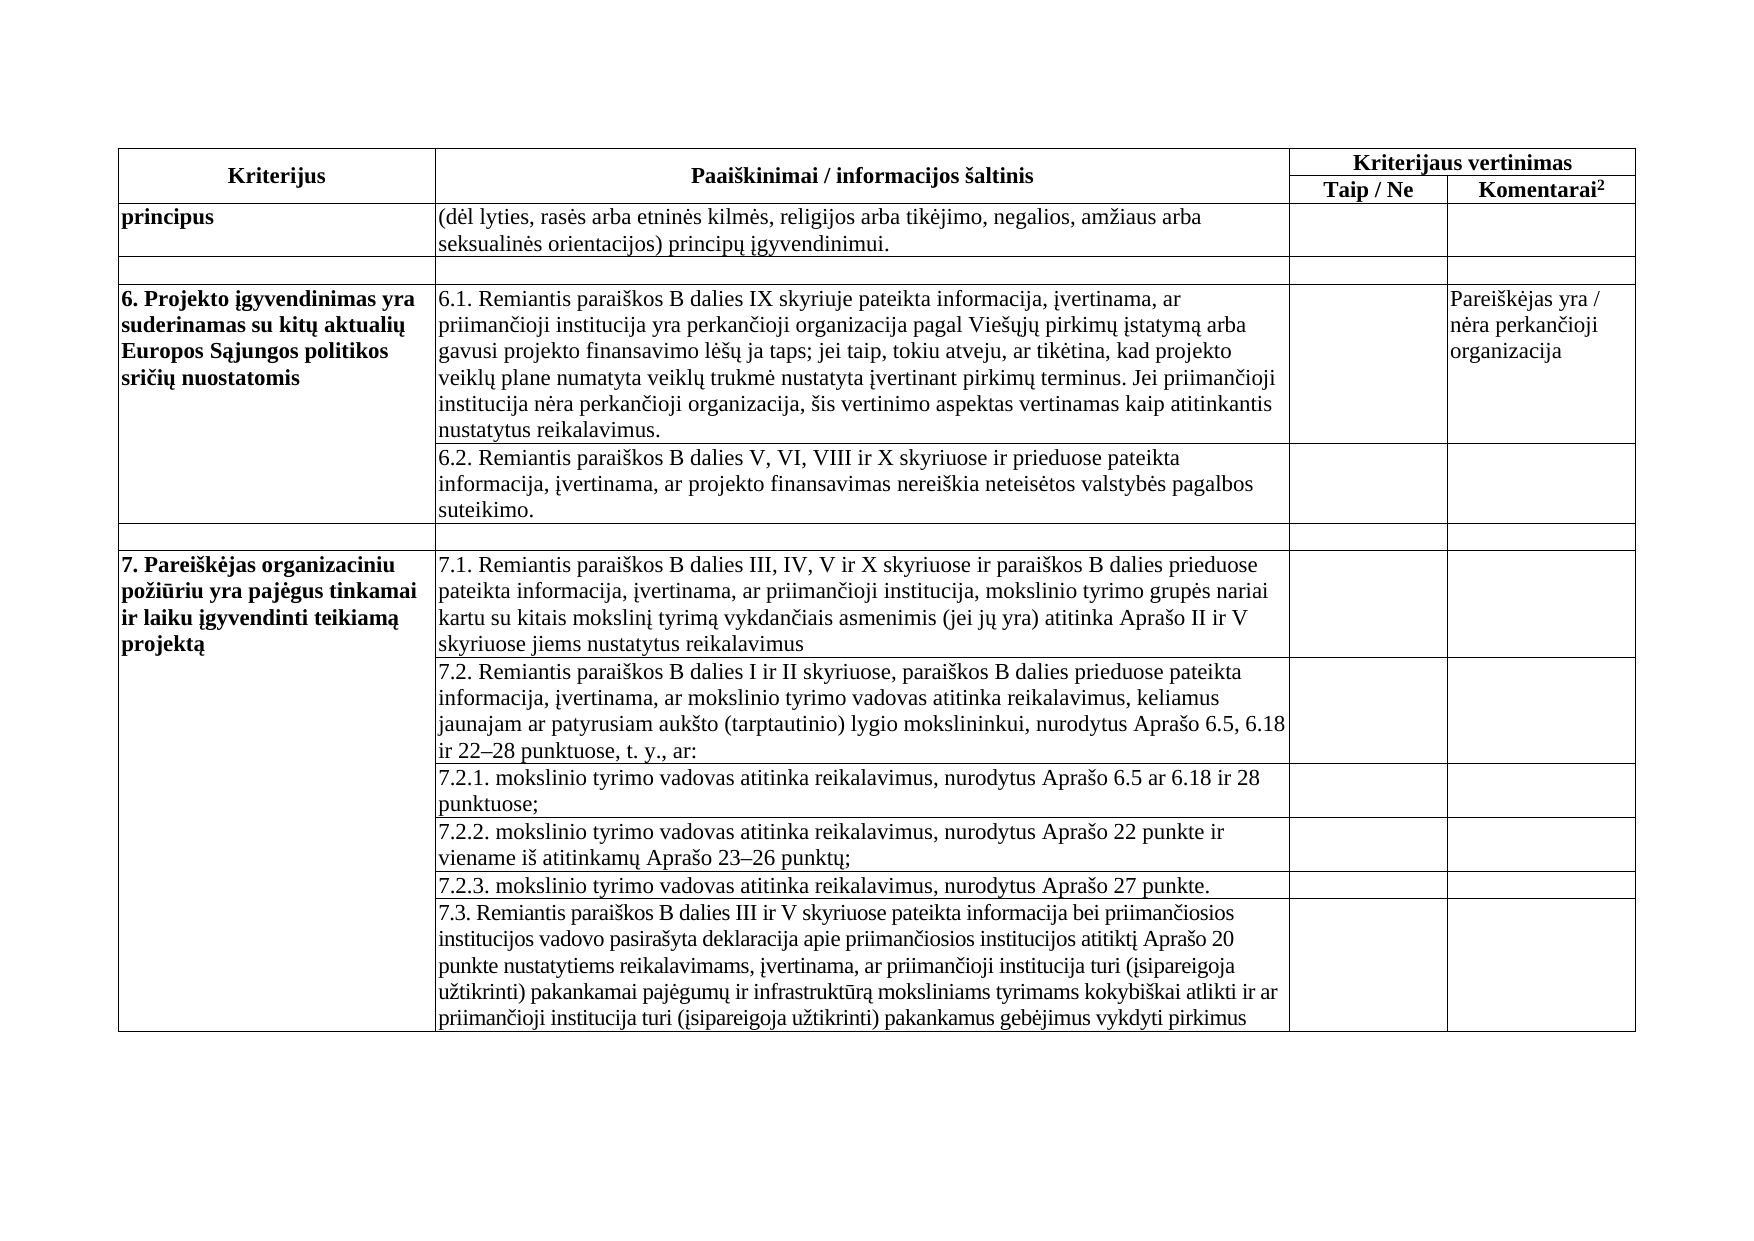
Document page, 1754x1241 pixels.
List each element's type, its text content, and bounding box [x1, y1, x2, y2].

table_cell [1448, 658, 1635, 763]
table_cell (dėl lyties, rasės arba etninės kilmės, religijos arba tikėjimo, negalios, amžiaus arba seksualinės orientacijos) principų įgyvendinimui. [436, 204, 1289, 256]
table_cell [1290, 658, 1447, 763]
table_cell Pareiškėjas yra / nėra perkančioji organizacija [1448, 285, 1635, 443]
table_cell [1448, 872, 1635, 898]
table_cell [1448, 257, 1635, 283]
table_cell 7.2.2. mokslinio tyrimo vadovas atitinka reikalavimus, nurodytus Aprašo 22 punkte ir viename iš atitinkamų Aprašo 23–26 punktų; [436, 818, 1289, 871]
table_cell [1290, 524, 1447, 550]
table_cell [1290, 899, 1447, 1031]
table_header Paaiškinimai / informacijos šaltinis [436, 149, 1289, 202]
table_cell [119, 524, 435, 550]
table_cell [1290, 818, 1447, 871]
table_cell [1290, 257, 1447, 283]
table_cell [1448, 524, 1635, 550]
table_header Kriterijus [119, 149, 435, 202]
table_cell [1290, 872, 1447, 898]
table_cell [1290, 285, 1447, 443]
table_cell [1448, 204, 1635, 256]
table_cell [1448, 899, 1635, 1031]
table_cell 6.1. Remiantis paraiškos B dalies IX skyriuje pateikta informacija, įvertinama, ar priimančioji institucija yra perkančioji organizacija pagal Viešųjų pirkimų įstatymą arba gavusi projekto finansavimo lėšų ja taps; jei taip, tokiu atveju, ar tikėtina, kad projekto veiklų plane numatyta veiklų trukmė nustatyta įvertinant pirkimų terminus. Jei priimančioji institucija nėra perkančioji organizacija, šis vertinimo aspektas vertinamas kaip atitinkantis nustatytus reikalavimus. [436, 285, 1289, 443]
table_cell [436, 257, 1289, 283]
table_cell [1448, 551, 1635, 657]
table_cell 7.2.1. mokslinio tyrimo vadovas atitinka reikalavimus, nurodytus Aprašo 6.5 ar 6.18 ir 28 punktuose; [436, 764, 1289, 817]
table_cell [1290, 764, 1447, 817]
table_cell [436, 524, 1289, 550]
table_cell [1448, 444, 1635, 523]
table_cell Komentarai2 [1448, 176, 1635, 202]
table_cell 6.2. Remiantis paraiškos B dalies V, VI, VIII ir X skyriuose ir prieduose pateikta informacija, įvertinama, ar projekto finansavimas nereiškia neteisėtos valstybės pagalbos suteikimo. [436, 444, 1289, 523]
table_cell [1290, 551, 1447, 657]
table_cell 7.3. Remiantis paraiškos B dalies III ir V skyriuose pateikta informacija bei priimančiosios institucijos vadovo pasirašyta deklaracija apie priimančiosios institucijos atitiktį Aprašo 20 punkte nustatytiems reikalavimams, įvertinama, ar priimančioji institucija turi (įsipareigoja užtikrinti) pakankamai pajėgumų ir infrastruktūrą moksliniams tyrimams kokybiškai atlikti ir ar priimančioji institucija turi (įsipareigoja užtikrinti) pakankamus gebėjimus vykdyti pirkimus [436, 899, 1289, 1031]
table_cell [1448, 818, 1635, 871]
table_cell principus [119, 204, 435, 256]
table_cell Taip / Ne [1290, 176, 1447, 202]
table_cell 7.1. Remiantis paraiškos B dalies III, IV, V ir X skyriuose ir paraiškos B dalies prieduose pateikta informacija, įvertinama, ar priimančioji institucija, mokslinio tyrimo grupės nariai kartu su kitais mokslinį tyrimą vykdančiais asmenimis (jei jų yra) atitinka Aprašo II ir V skyriuose jiems nustatytus reikalavimus [436, 551, 1289, 657]
table_cell 7. Pareiškėjas organizaciniu požiūriu yra pajėgus tinkamai ir laiku įgyvendinti teikiamą projektą [119, 551, 435, 1031]
table_cell [1290, 204, 1447, 256]
table_cell 6. Projekto įgyvendinimas yra suderinamas su kitų aktualių Europos Sąjungos politikos sričių nuostatomis [119, 285, 435, 523]
table_cell [1448, 764, 1635, 817]
table_header Kriterijaus vertinimas [1290, 149, 1635, 175]
table_cell [119, 257, 435, 283]
table_cell [1290, 444, 1447, 523]
table_cell 7.2.3. mokslinio tyrimo vadovas atitinka reikalavimus, nurodytus Aprašo 27 punkte. [436, 872, 1289, 898]
table_cell 7.2. Remiantis paraiškos B dalies I ir II skyriuose, paraiškos B dalies prieduose pateikta informacija, įvertinama, ar mokslinio tyrimo vadovas atitinka reikalavimus, keliamus jaunajam ar patyrusiam aukšto (tarptautinio) lygio mokslininkui, nurodytus Aprašo 6.5, 6.18 ir 22–28 punktuose, t. y., ar: [436, 658, 1289, 763]
